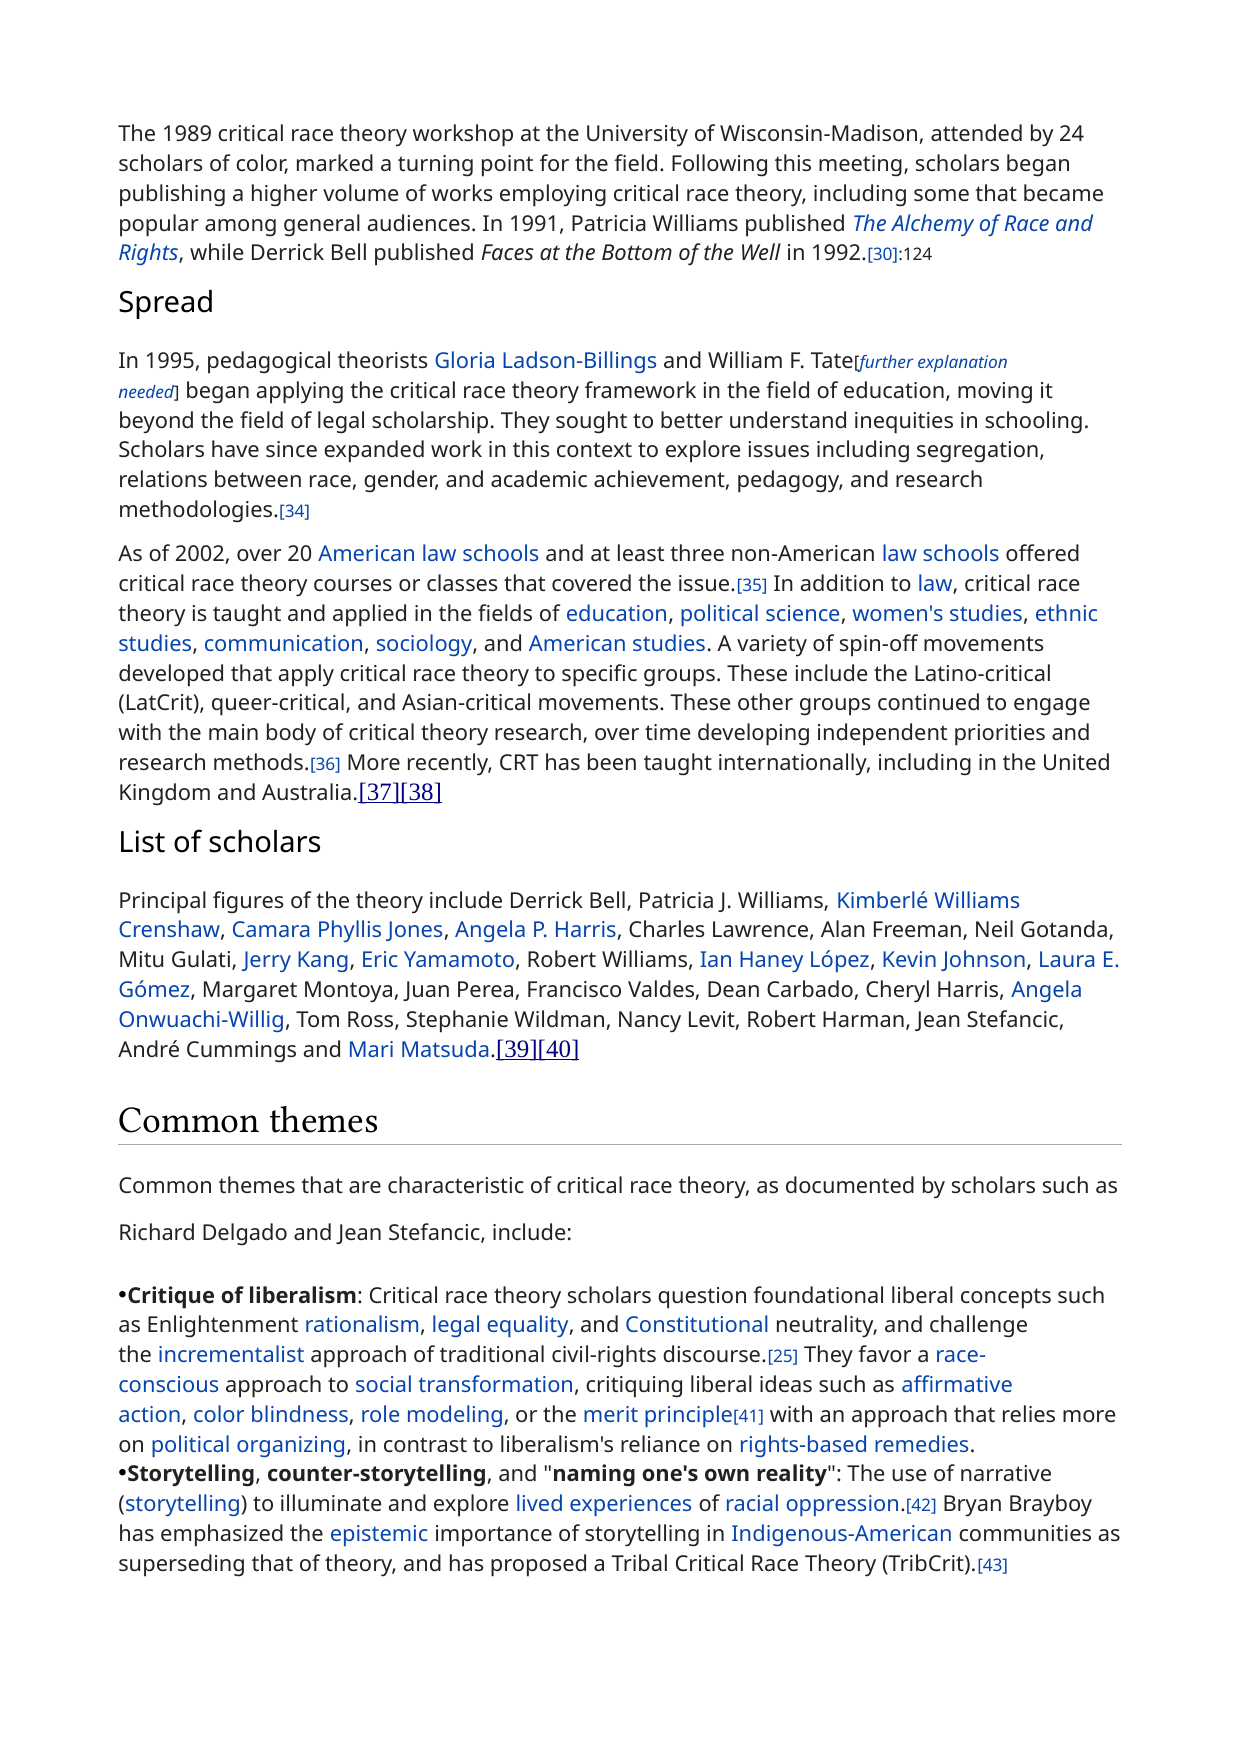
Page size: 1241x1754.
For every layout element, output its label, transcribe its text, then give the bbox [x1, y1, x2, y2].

list Storytelling, counter-storytelling, and "naming one's own reality": The use of narrative (storytelling) to illuminate and explore lived experiences of racial oppression.[42] Bryan Brayboy has emphasized the epistemic importance of storytelling in Indigenous-American communities as superseding that of theory, and has proposed a Tribal Critical Race Theory (TribCrit).[43] [118, 1458, 1122, 1577]
subtitle Common themes [118, 1099, 1122, 1144]
subtitle Spread [118, 282, 1122, 321]
text In 1995, pedagogical theorists Gloria Ladson-Billings and William F. Tate[further explanation needed] began applying the critical race theory framework in the field of education, moving it beyond the field of legal scholarship. They sought to better understand inequities in schooling. Scholars have since expanded work in this context to explore issues including segregation, relations between race, gender, and academic achievement, pedagogy, and research methodologies.[34] [118, 345, 1122, 524]
text As of 2002, over 20 American law schools and at least three non-American law schools offered critical race theory courses or classes that covered the issue.[35] In addition to law, critical race theory is taught and applied in the fields of education, political science, women's studies, ethnic studies, communication, sociology, and American studies. A variety of spin-off movements developed that apply critical race theory to specific groups. These include the Latino-critical (LatCrit), queer-critical, and Asian-critical movements. These other groups continued to engage with the main body of critical theory research, over time developing independent priorities and research methods.[36] More recently, CRT has been taught internationally, including in the United Kingdom and Australia.[37][38] [118, 538, 1122, 807]
text Common themes that are characteristic of critical race theory, as documented by scholars such as Richard Delgado and Jean Stefancic, include: [118, 1170, 1122, 1247]
list Critique of liberalism: Critical race theory scholars question foundational liberal concepts such as Enlightenment rationalism, legal equality, and Constitutional neutrality, and challenge the incrementalist approach of traditional civil-rights discourse.[25] They favor a race-conscious approach to social transformation, critiquing liberal ideas such as affirmative action, color blindness, role modeling, or the merit principle[41] with an approach that relies more on political organizing, in contrast to liberalism's reliance on rights-based remedies. [118, 1279, 1122, 1458]
text Principal figures of the theory include Derrick Bell, Patricia J. Williams, Kimberlé Williams Crenshaw, Camara Phyllis Jones, Angela P. Harris, Charles Lawrence, Alan Freeman, Neil Gotanda, Mitu Gulati, Jerry Kang, Eric Yamamoto, Robert Williams, Ian Haney López, Kevin Johnson, Laura E. Gómez, Margaret Montoya, Juan Perea, Francisco Valdes, Dean Carbado, Cheryl Harris, Angela Onwuachi-Willig, Tom Ross, Stephanie Wildman, Nancy Levit, Robert Harman, Jean Stefancic, André Cummings and Mari Matsuda.[39][40] [118, 884, 1122, 1063]
text The 1989 critical race theory workshop at the University of Wisconsin-Madison, attended by 24 scholars of color, marked a turning point for the field. Following this meeting, scholars began publishing a higher volume of works employing critical race theory, including some that became popular among general audiences. In 1991, Patricia Williams published The Alchemy of Race and Rights, while Derrick Bell published Faces at the Bottom of the Well in 1992.[30]:124 [118, 118, 1122, 267]
subtitle List of scholars [118, 821, 1122, 861]
